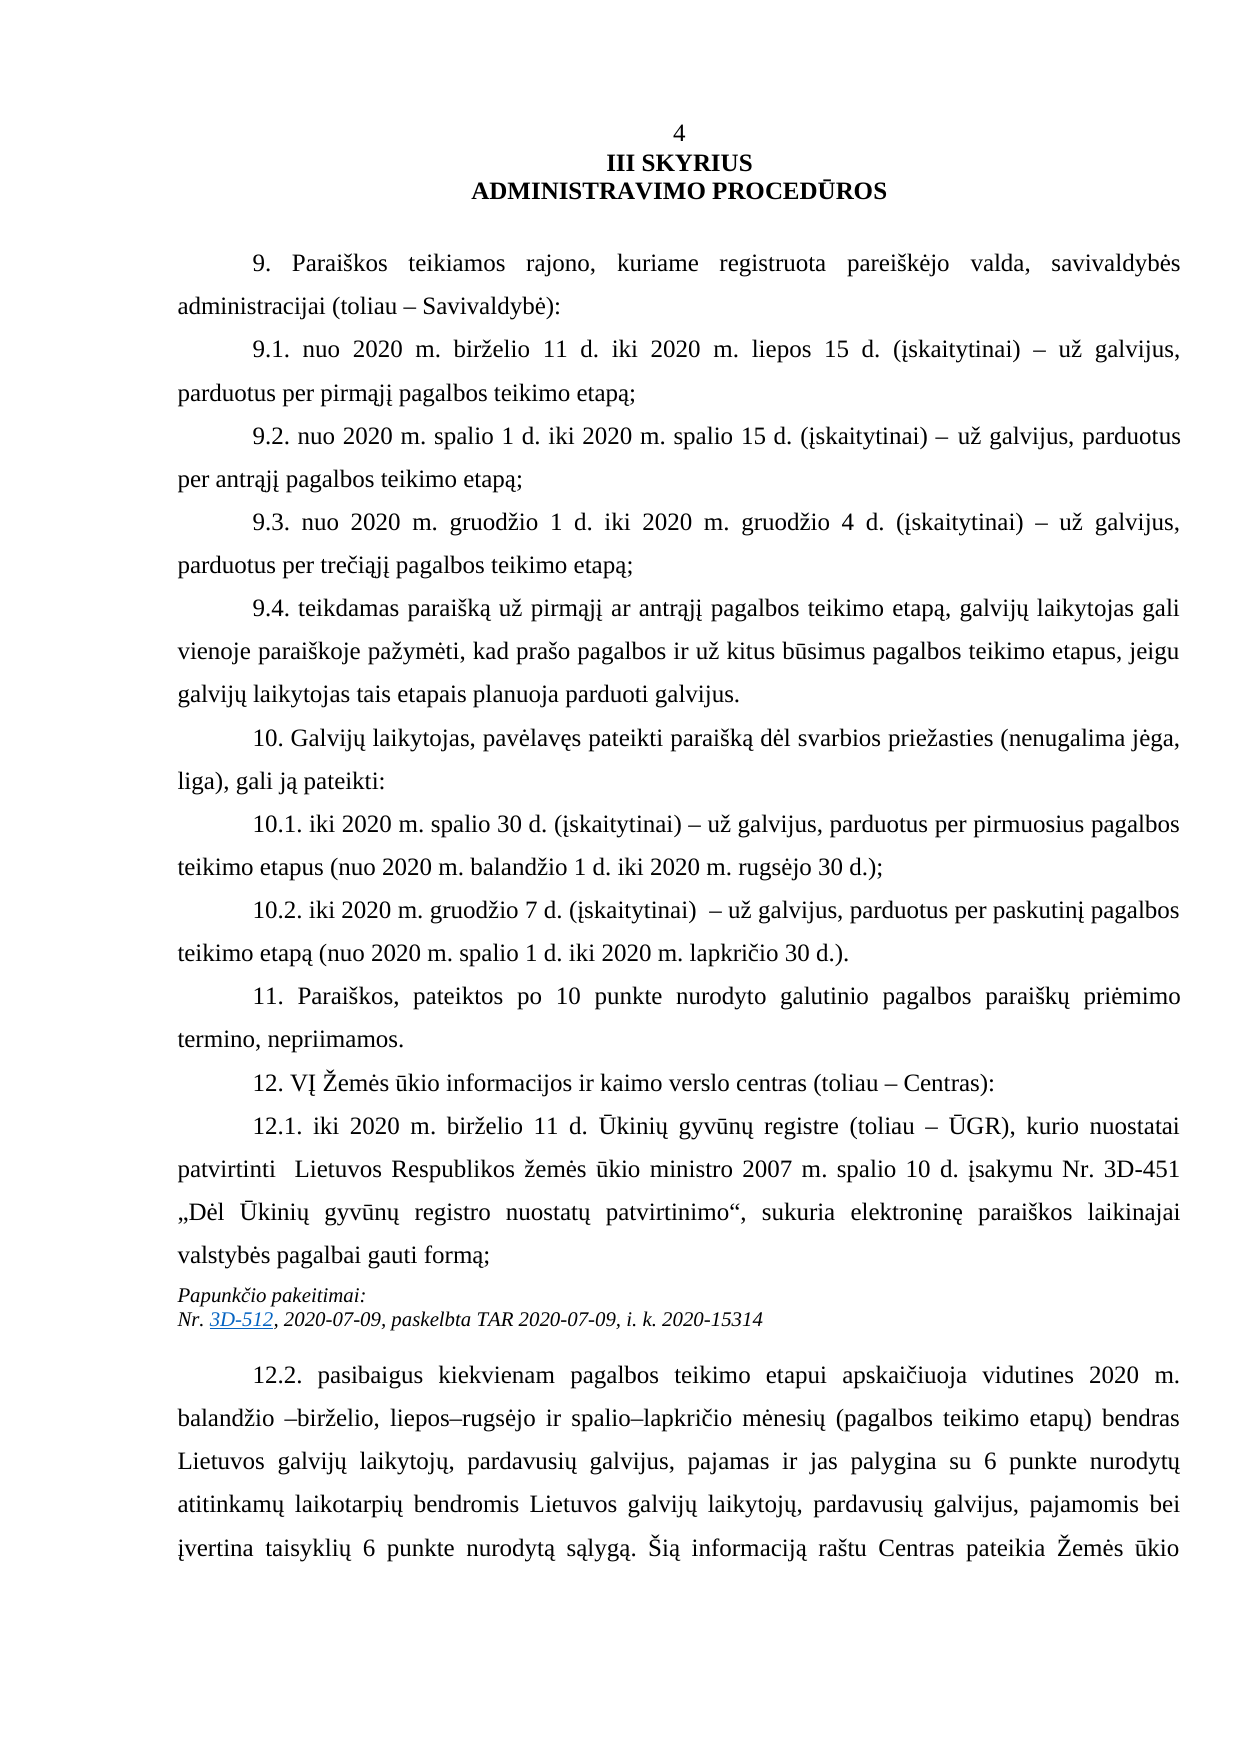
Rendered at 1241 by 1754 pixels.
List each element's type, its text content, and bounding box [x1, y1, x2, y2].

text 9.4. teikdamas paraišką už pirmąjį ar antrąjį pagalbos teikimo etapą, galvijų laikytojas gali vienoje paraiškoje pažymėti, kad prašo pagalbos ir už kitus būsimus pagalbos teikimo etapus, jeigu galvijų laikytojas tais etapais planuoja parduoti galvijus. [177, 593, 1181, 708]
text 9.1. nuo 2020 m. birželio 11 d. iki 2020 m. liepos 15 d. (įskaitytinai) – už galvijus, parduotus per pirmąjį pagalbos teikimo etapą; [177, 334, 1181, 406]
text 10.2. iki 2020 m. gruodžio 7 d. (įskaitytinai) – už galvijus, parduotus per paskutinį pagalbos teikimo etapą (nuo 2020 m. spalio 1 d. iki 2020 m. lapkričio 30 d.). [177, 895, 1181, 967]
text 12.1. iki 2020 m. birželio 11 d. Ūkinių gyvūnų registre (toliau – ŪGR), kurio nuostatai patvirtinti Lietuvos Respublikos žemės ūkio ministro 2007 m. spalio 10 d. įsakymu Nr. 3D-451 „Dėl Ūkinių gyvūnų registro nuostatų patvirtinimo“, sukuria elektroninę paraiškos laikinajai valstybės pagalbai gauti formą; [177, 1111, 1181, 1269]
text 10. Galvijų laikytojas, pavėlavęs pateikti paraišką dėl svarbios priežasties (nenugalima jėga, liga), gali ją pateikti: [177, 723, 1181, 794]
text 12.2. pasibaigus kiekvienam pagalbos teikimo etapui apskaičiuoja vidutines 2020 m. balandžio –birželio, liepos–rugsėjo ir spalio–lapkričio mėnesių (pagalbos teikimo etapų) bendras Lietuvos galvijų laikytojų, pardavusių galvijus, pajamas ir jas palygina su 6 punkte nurodytų atitinkamų laikotarpių bendromis Lietuvos galvijų laikytojų, pardavusių galvijus, pajamomis bei įvertina taisyklių 6 punkte nurodytą sąlygą. Šią informaciją raštu Centras pateikia Žemės ūkio [177, 1360, 1181, 1561]
text ADMINISTRAVIMO PROCEDŪROS [177, 176, 1181, 205]
text Papunkčio pakeitimai: [177, 1283, 1181, 1307]
text 11. Paraiškos, pateiktos po 10 punkte nurodyto galutinio pagalbos paraiškų priėmimo termino, nepriimamos. [177, 981, 1181, 1053]
text 9. Paraiškos teikiamos rajono, kuriame registruota pareiškėjo valda, savivaldybės administracijai (toliau – Savivaldybė): [177, 248, 1181, 320]
text III SKYRIUS [177, 148, 1181, 176]
text 12. VĮ Žemės ūkio informacijos ir kaimo verslo centras (toliau – Centras): [177, 1068, 1181, 1096]
text Nr. 3D-512, 2020-07-09, paskelbta TAR 2020-07-09, i. k. 2020-15314 [177, 1307, 1181, 1331]
text 9.3. nuo 2020 m. gruodžio 1 d. iki 2020 m. gruodžio 4 d. (įskaitytinai) – už galvijus, parduotus per trečiąjį pagalbos teikimo etapą; [177, 507, 1181, 579]
text 9.2. nuo 2020 m. spalio 1 d. iki 2020 m. spalio 15 d. (įskaitytinai) – už galvijus, parduotus per antrąjį pagalbos teikimo etapą; [177, 421, 1181, 493]
text 10.1. iki 2020 m. spalio 30 d. (įskaitytinai) – už galvijus, parduotus per pirmuosius pagalbos teikimo etapus (nuo 2020 m. balandžio 1 d. iki 2020 m. rugsėjo 30 d.); [177, 809, 1181, 881]
